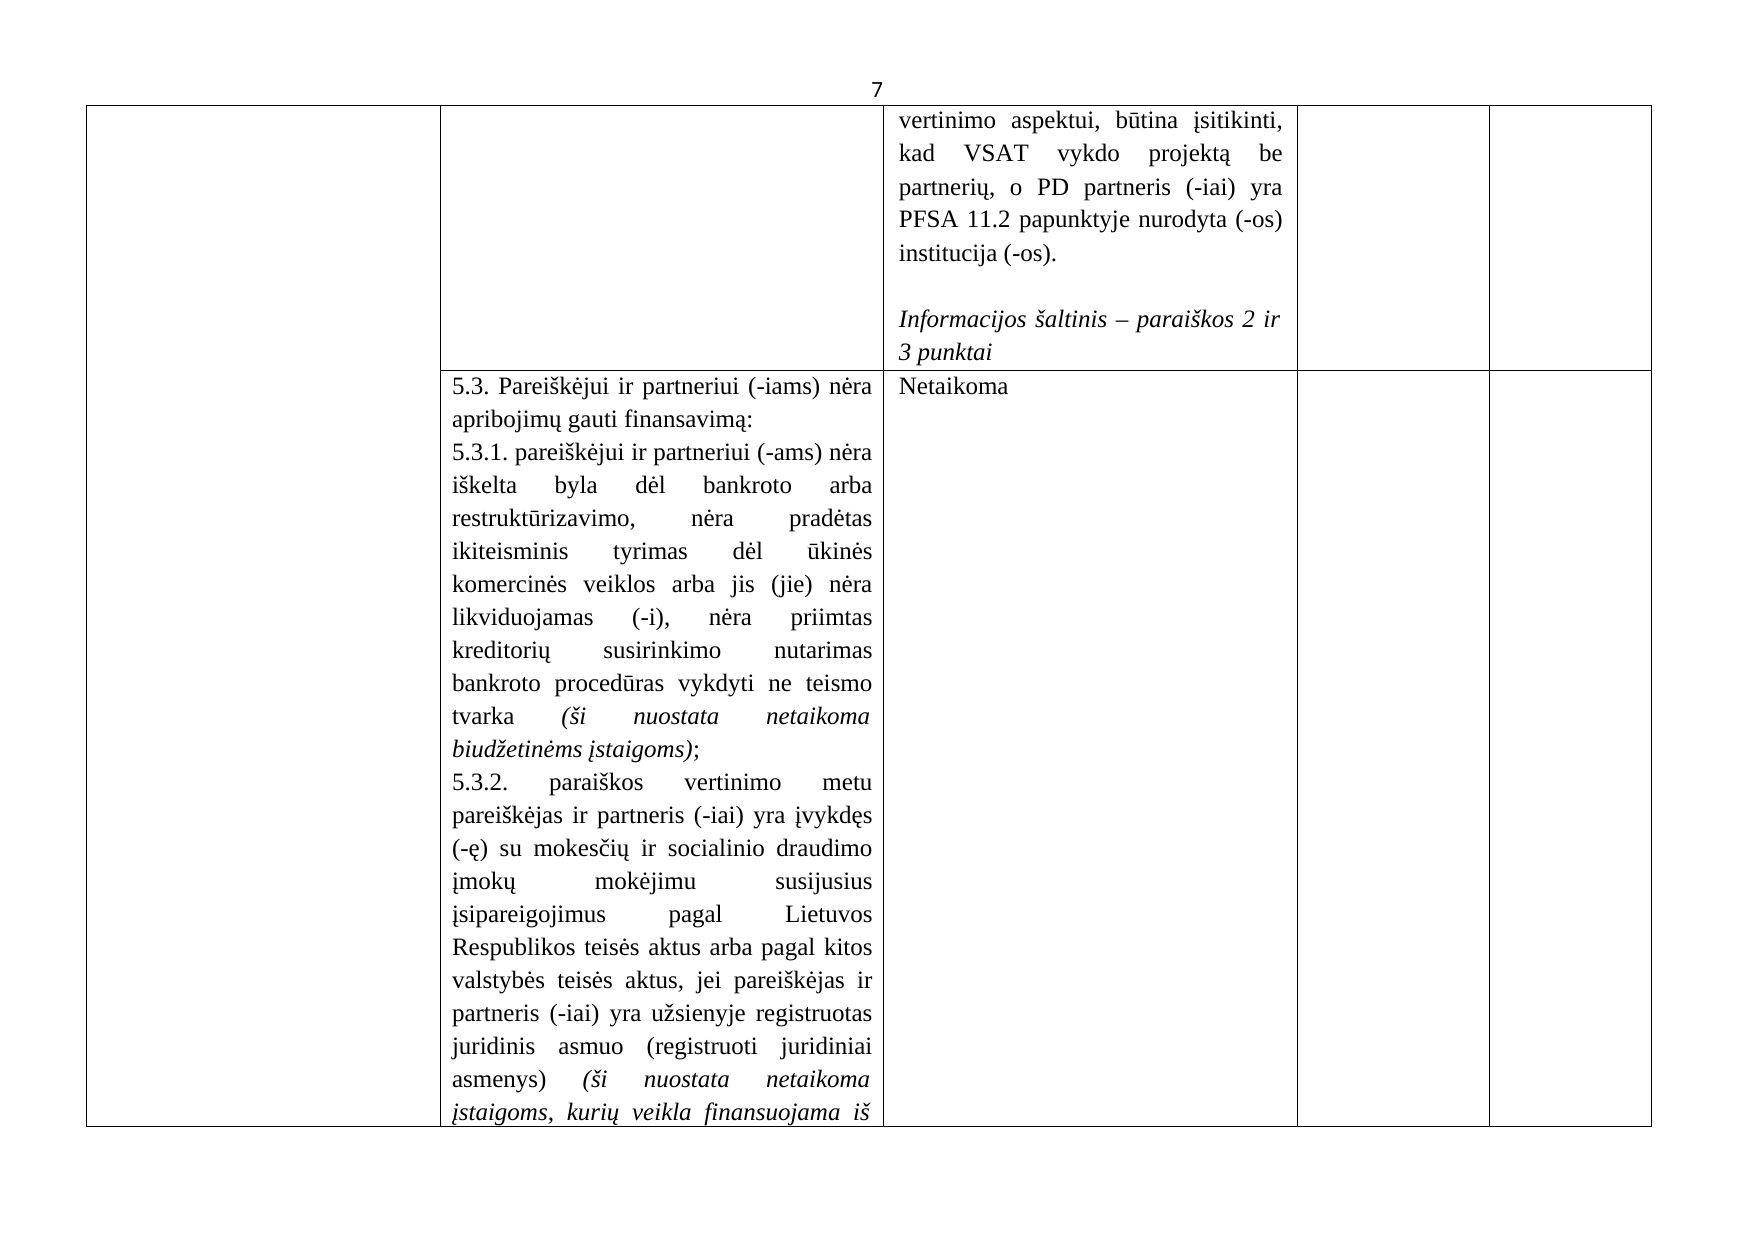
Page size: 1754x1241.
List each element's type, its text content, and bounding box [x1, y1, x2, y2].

table_cell [1490, 371, 1651, 1126]
table_cell [87, 106, 440, 1126]
table_cell [1298, 371, 1489, 1126]
table_cell [1490, 106, 1651, 370]
table_cell Netaikoma [884, 371, 1297, 1126]
table_cell 5.3. Pareiškėjui ir partneriui (-iams) nėra apribojimų gauti finansavimą: 5.3.1. pareiškėjui ir partneriui (-ams) nėra iškelta byla dėl bankroto arba restruktūrizavimo, nėra pradėtas ikiteisminis tyrimas dėl ūkinės komercinės veiklos arba jis (jie) nėra likviduojamas (-i), nėra priimtas kreditorių susirinkimo nutarimas bankroto procedūras vykdyti ne teismo tvarka (ši nuostata netaikoma biudžetinėms įstaigoms); 5.3.2. paraiškos vertinimo metu pareiškėjas ir partneris (-iai) yra įvykdęs (-ę) su mokesčių ir socialinio draudimo įmokų mokėjimu susijusius įsipareigojimus pagal Lietuvos Respublikos teisės aktus arba pagal kitos valstybės teisės aktus, jei pareiškėjas ir partneris (-iai) yra užsienyje registruotas juridinis asmuo (registruoti juridiniai asmenys) (ši nuostata netaikoma įstaigoms, kurių veikla finansuojama iš [441, 371, 883, 1126]
table_cell [441, 106, 883, 370]
table_cell [1298, 106, 1489, 370]
table_cell vertinimo aspektui, būtina įsitikinti, kad VSAT vykdo projektą be partnerių, o PD partneris (-iai) yra PFSA 11.2 papunktyje nurodyta (-os) institucija (-os). Informacijos šaltinis – paraiškos 2 ir 3 punktai [884, 106, 1297, 370]
